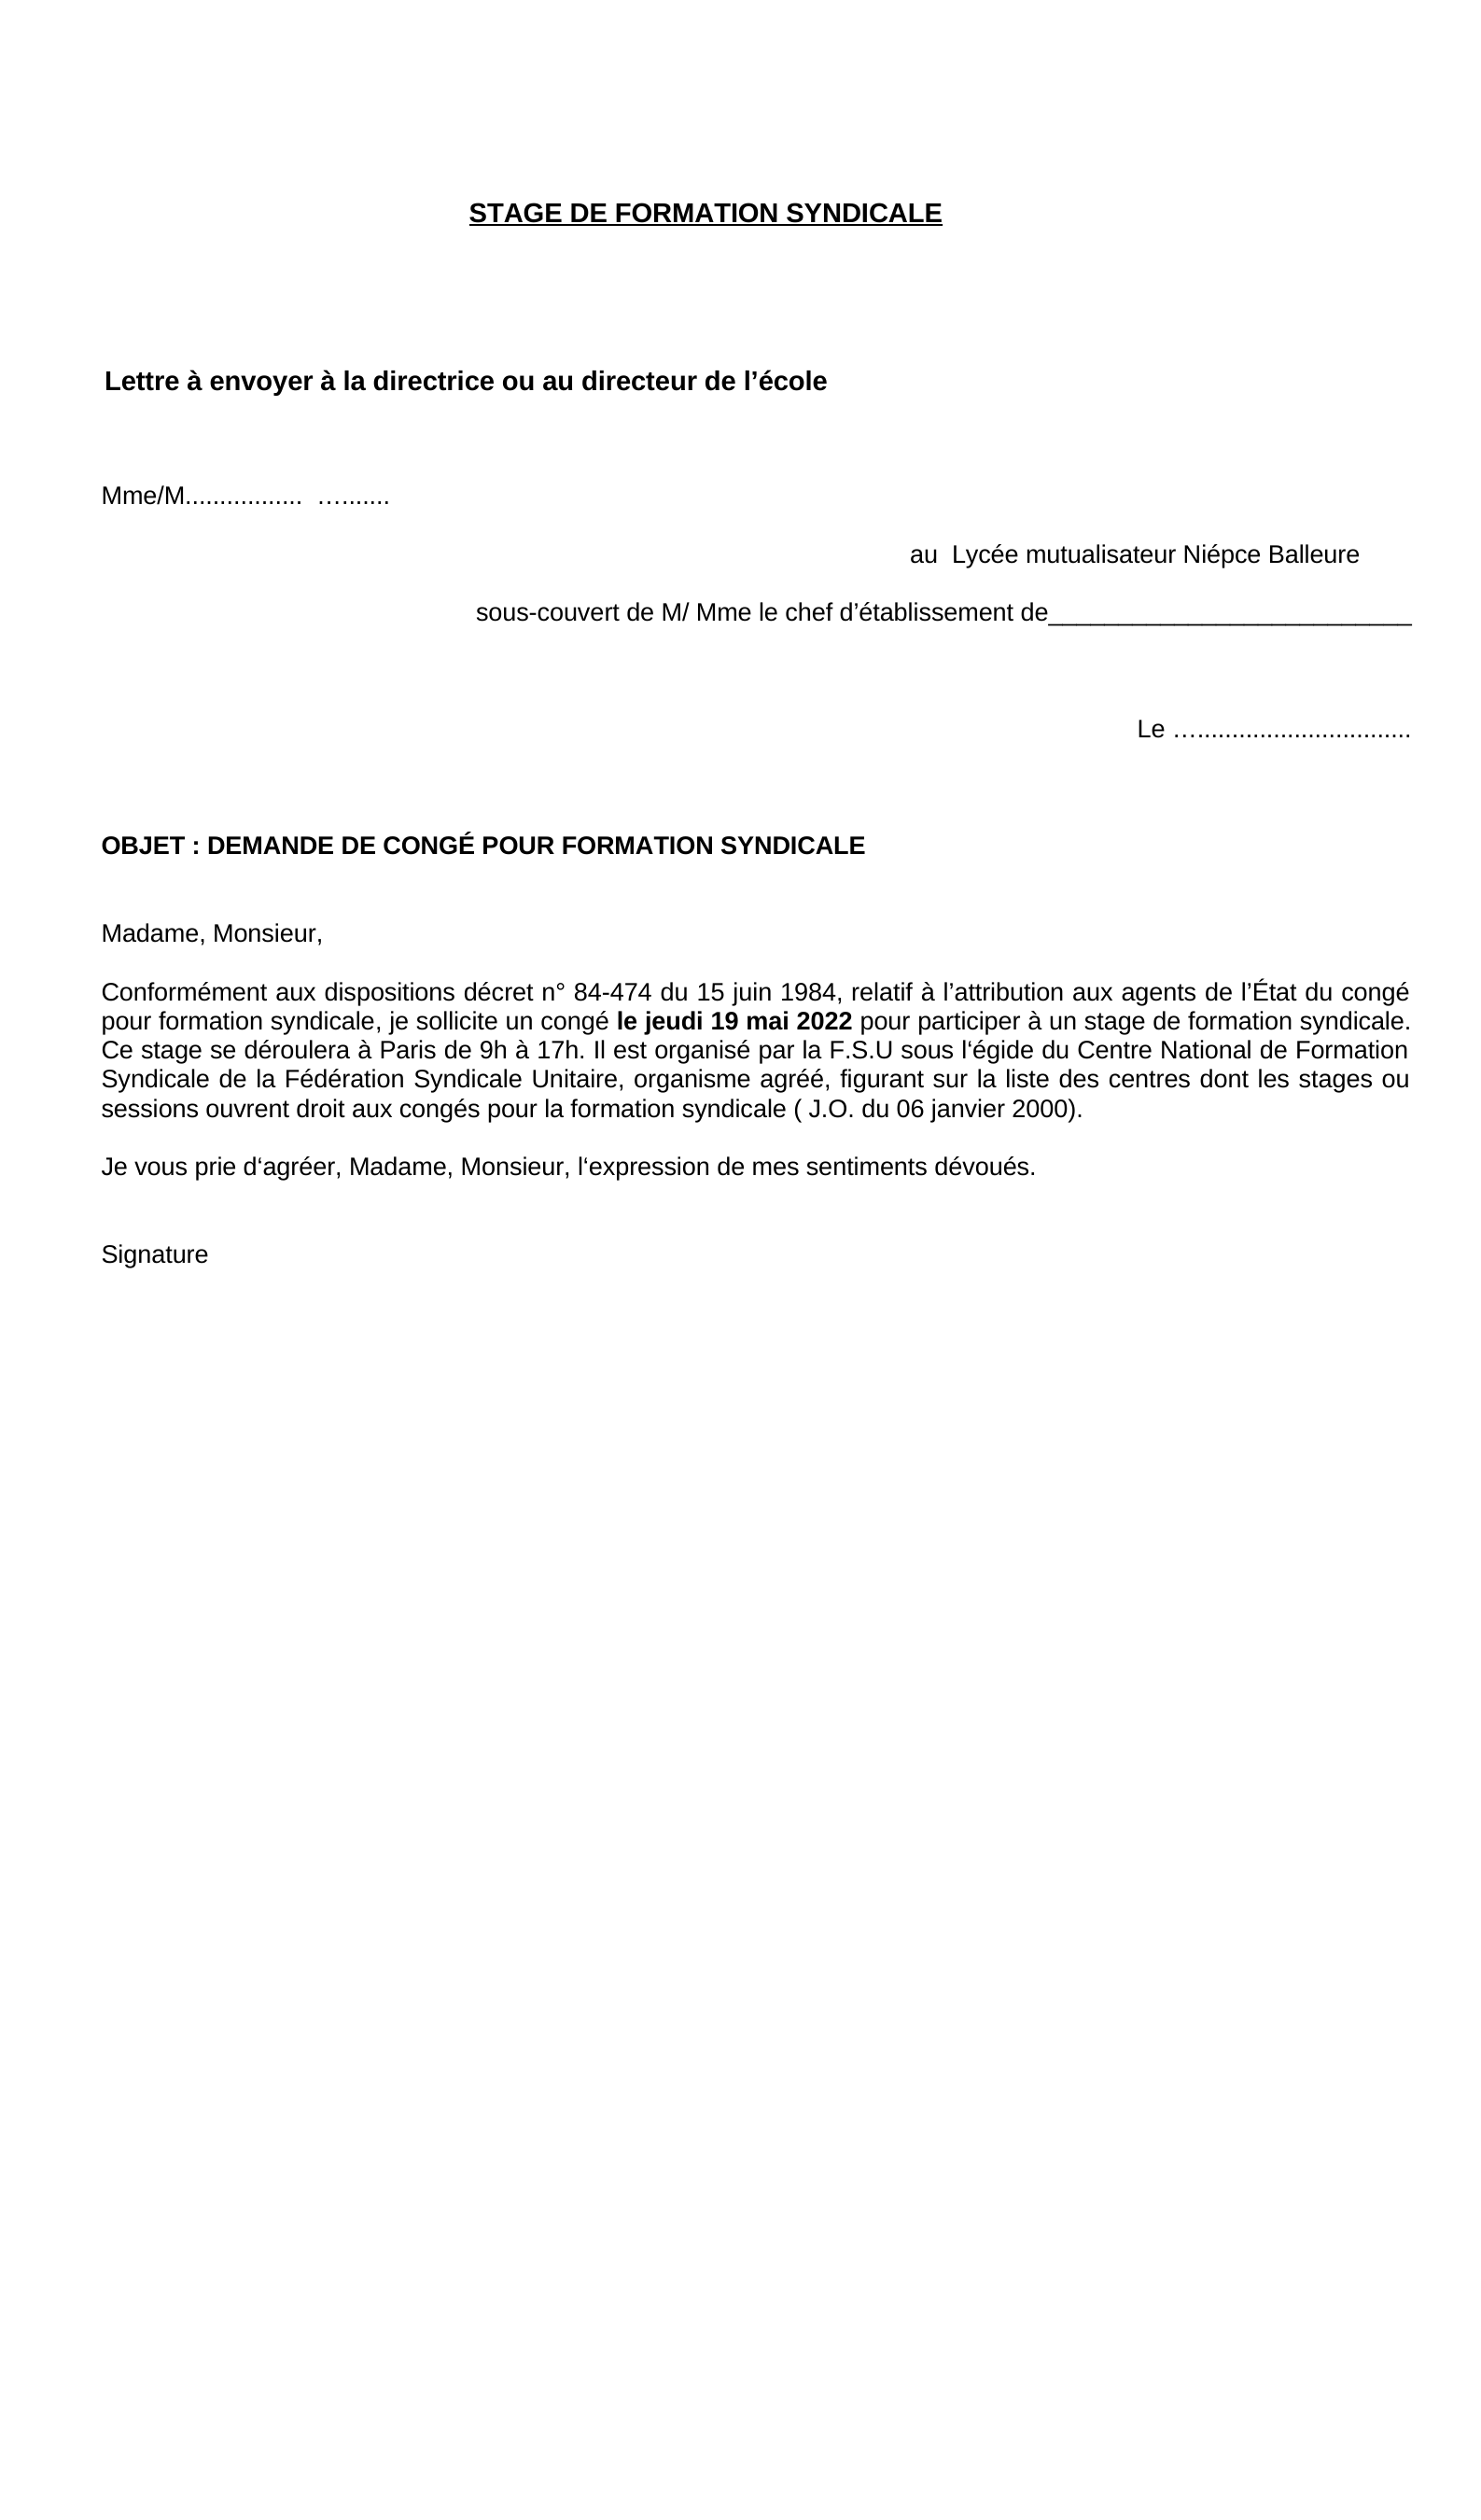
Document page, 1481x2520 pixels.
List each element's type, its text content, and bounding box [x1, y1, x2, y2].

text Madame, Monsieur, [101, 918, 1411, 947]
text Mme/M................. …....... [101, 481, 1411, 511]
text sous-couvert de M/ Mme le chef d’établissement de__________________________ [101, 597, 1411, 627]
subtitle OBJET : DEMANDE DE CONGÉ POUR FORMATION SYNDICALE [101, 831, 1411, 861]
text Le …............................... [101, 714, 1411, 744]
subtitle STAGE DE FORMATION SYNDICALE [0, 197, 1411, 228]
subtitle Lettre à envoyer à la directrice ou au directeur de l’école [0, 365, 1411, 396]
text Conformément aux dispositions décret n° 84-474 du 15 juin 1984, relatif à l’attribution aux agents de l’État du congé pour formation syndicale, je sollicite un congé le jeudi 19 mai 2022 pour participer à un stage de formation syndicale. Ce stage se déroulera à Paris de 9h à 17h. Il est organisé par la F.S.U sous l‘égide du Centre National de Formation Syndicale de la Fédération Syndicale Unitaire, organisme agréé, figurant sur la liste des centres dont les stages ou sessions ouvrent droit aux congés pour la formation syndicale ( J.O. du 06 janvier 2000). [101, 977, 1411, 1123]
text Signature [101, 1239, 1411, 1268]
text au Lycée mutualisateur Niépce Balleure [101, 539, 1411, 568]
text Je vous prie d‘agréer, Madame, Monsieur, l‘expression de mes sentiments dévoués. [101, 1152, 1411, 1181]
